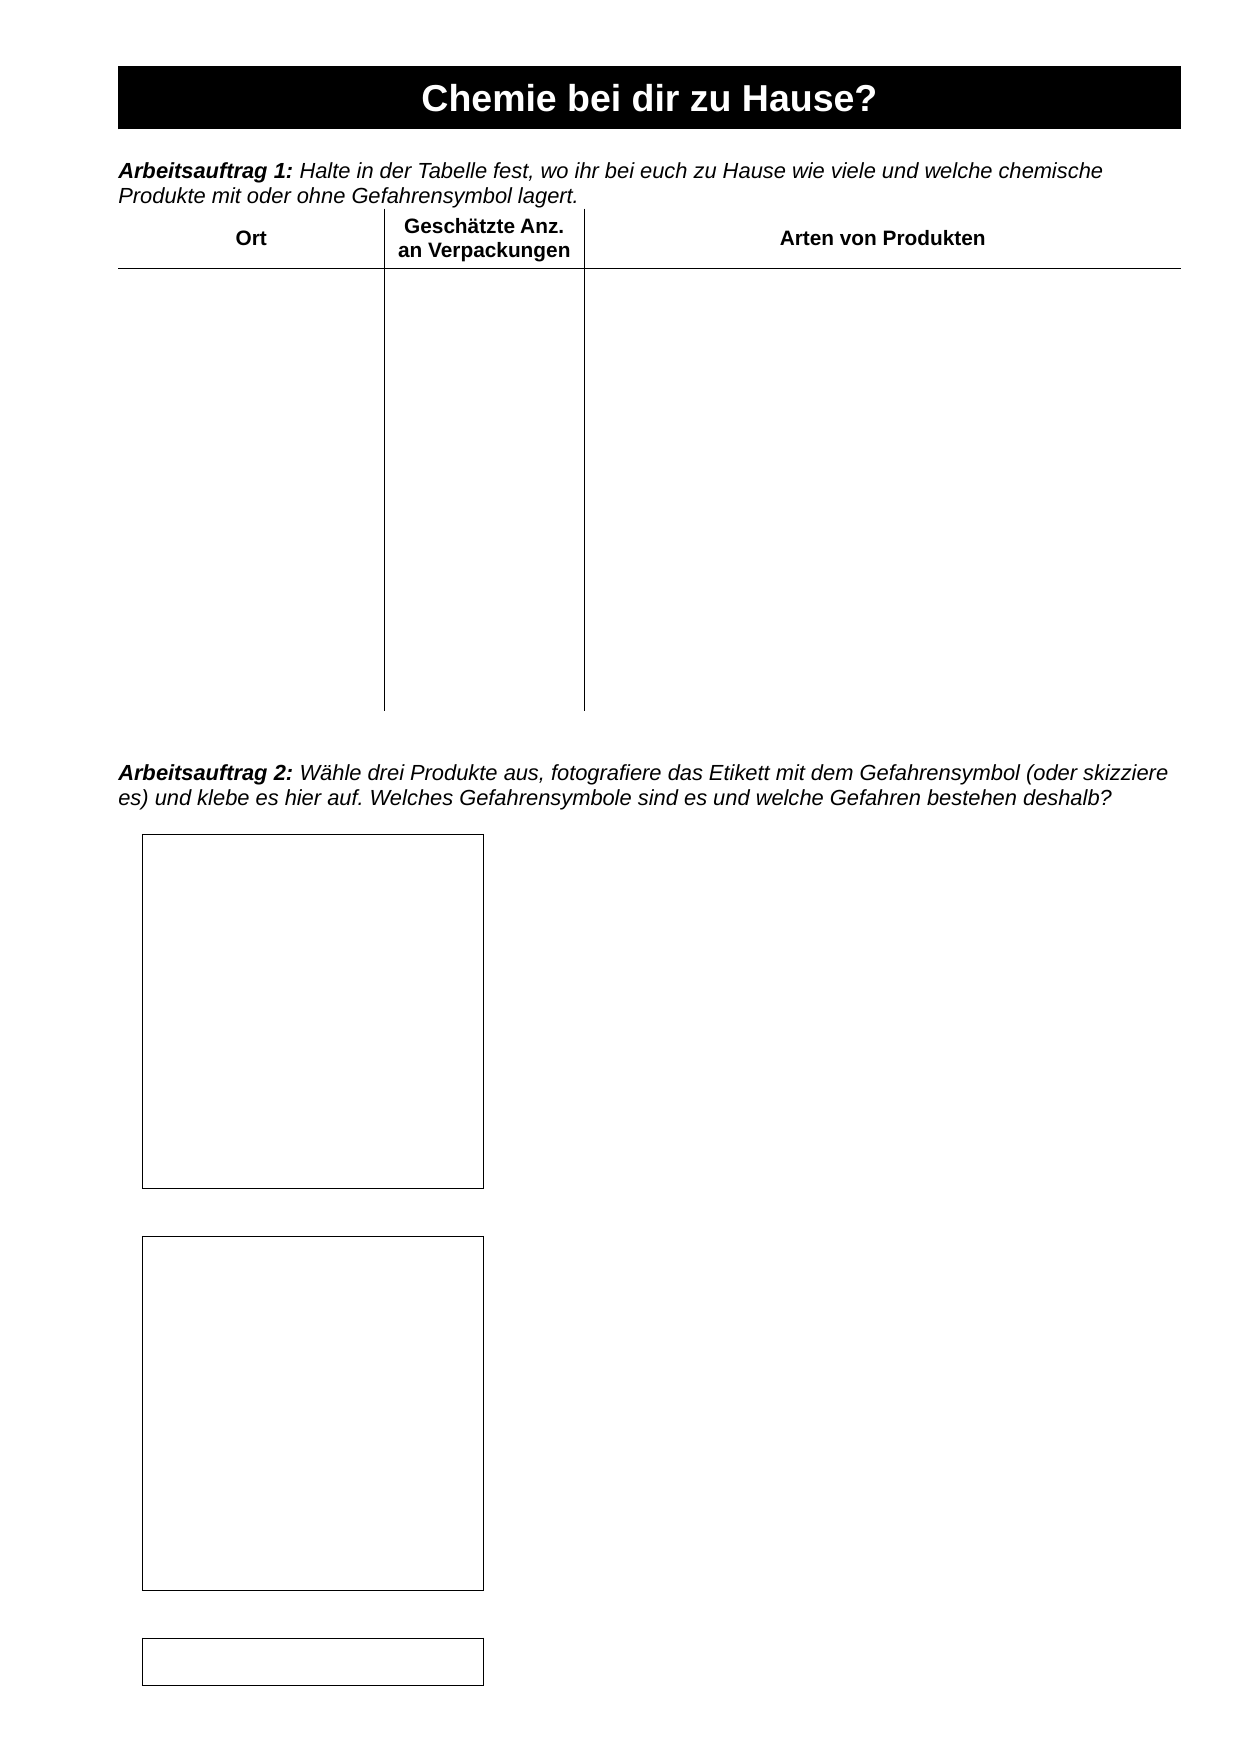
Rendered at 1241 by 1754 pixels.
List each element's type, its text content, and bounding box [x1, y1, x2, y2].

text Arbeitsauftrag 2: Wähle drei Produkte aus, fotografiere das Etikett mit dem Gefahrensymbol (oder skizziere es) und klebe es hier auf. Welches Gefahrensymbole sind es und welche Gefahren bestehen deshalb? [118, 760, 1181, 810]
table_header [143, 1639, 483, 1685]
text Arbeitsauftrag 1: Halte in der Tabelle fest, wo ihr bei euch zu Hause wie viele und welche chemische Produkte mit oder ohne Gefahrensymbol lagert. [118, 158, 1181, 208]
table_cell [118, 1212, 507, 1614]
table_cell [118, 269, 384, 711]
table_header Geschätzte Anz. an Verpackungen [385, 209, 584, 268]
table_cell [118, 1614, 507, 1685]
text Chemie bei dir zu Hause? [119, 68, 1179, 128]
table_header [143, 1237, 483, 1590]
table_header [143, 835, 483, 1188]
table_header Arten von Produkten [585, 209, 1181, 268]
table_cell [385, 269, 584, 711]
table_header Ort [118, 209, 384, 268]
table_cell [585, 269, 1181, 711]
table_header [118, 810, 507, 1212]
